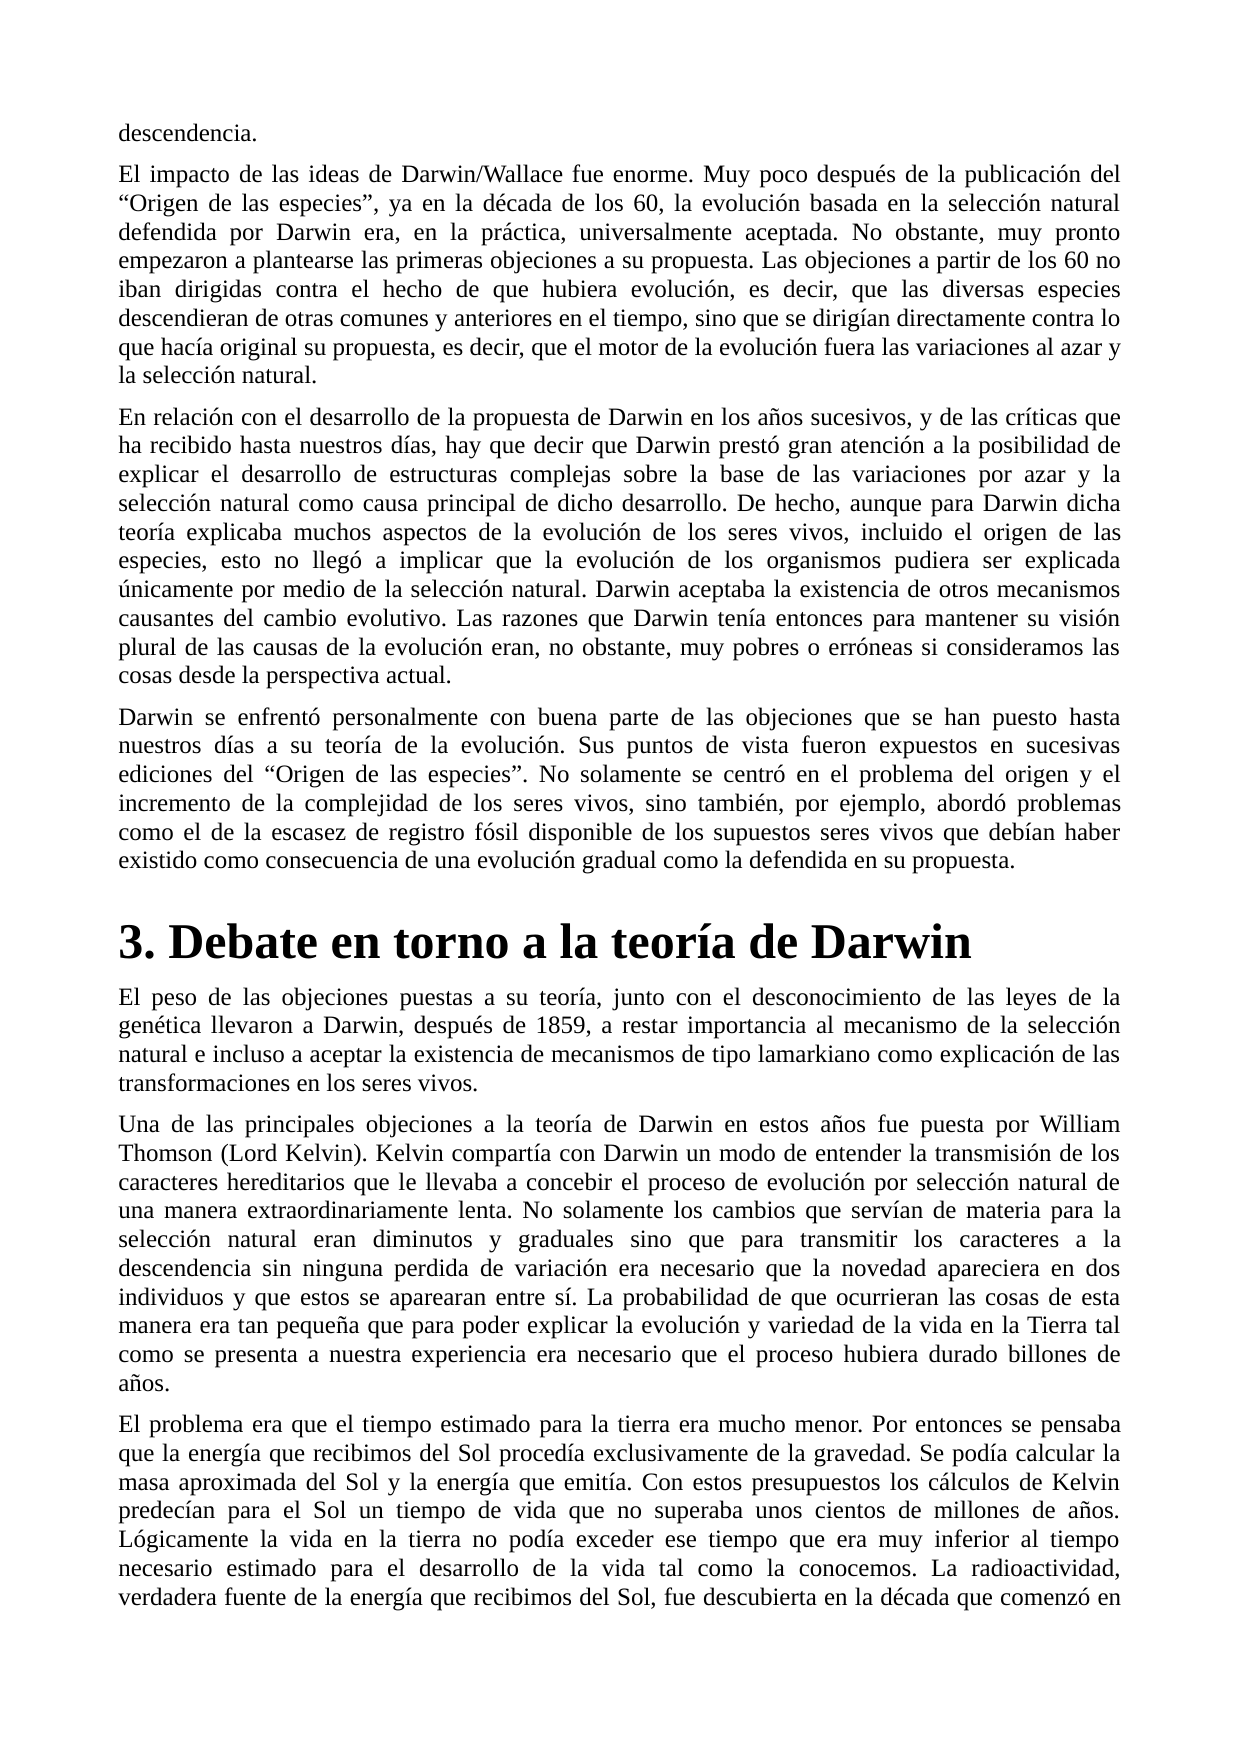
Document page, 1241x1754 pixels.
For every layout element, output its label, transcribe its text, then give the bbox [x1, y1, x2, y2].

text Darwin se enfrentó personalmente con buena parte de las objeciones que se han puesto hasta nuestros días a su teoría de la evolución. Sus puntos de vista fueron expuestos en sucesivas ediciones del “Origen de las especies”. No solamente se centró en el problema del origen y el incremento de la complejidad de los seres vivos, sino también, por ejemplo, abordó problemas como el de la escasez de registro fósil disponible de los supuestos seres vivos que debían haber existido como consecuencia de una evolución gradual como la defendida en su propuesta. [118, 702, 1122, 874]
text El problema era que el tiempo estimado para la tierra era mucho menor. Por entonces se pensaba que la energía que recibimos del Sol procedía exclusivamente de la gravedad. Se podía calcular la masa aproximada del Sol y la energía que emitía. Con estos presupuestos los cálculos de Kelvin predecían para el Sol un tiempo de vida que no superaba unos cientos de millones de años. Lógicamente la vida en la tierra no podía exceder ese tiempo que era muy inferior al tiempo necesario estimado para el desarrollo de la vida tal como la conocemos. La radioactividad, verdadera fuente de la energía que recibimos del Sol, fue descubierta en la década que comenzó en [118, 1409, 1122, 1611]
text En relación con el desarrollo de la propuesta de Darwin en los años sucesivos, y de las críticas que ha recibido hasta nuestros días, hay que decir que Darwin prestó gran atención a la posibilidad de explicar el desarrollo de estructuras complejas sobre la base de las variaciones por azar y la selección natural como causa principal de dicho desarrollo. De hecho, aunque para Darwin dicha teoría explicaba muchos aspectos de la evolución de los seres vivos, incluido el origen de las especies, esto no llegó a implicar que la evolución de los organismos pudiera ser explicada únicamente por medio de la selección natural. Darwin aceptaba la existencia de otros mecanismos causantes del cambio evolutivo. Las razones que Darwin tenía entonces para mantener su visión plural de las causas de la evolución eran, no obstante, muy pobres o erróneas si consideramos las cosas desde la perspectiva actual. [118, 402, 1122, 689]
subtitle 3. Debate en torno a la teoría de Darwin [118, 912, 1122, 969]
text Una de las principales objeciones a la teoría de Darwin en estos años fue puesta por William Thomson (Lord Kelvin). Kelvin compartía con Darwin un modo de entender la transmisión de los caracteres hereditarios que le llevaba a concebir el proceso de evolución por selección natural de una manera extraordinariamente lenta. No solamente los cambios que servían de materia para la selección natural eran diminutos y graduales sino que para transmitir los caracteres a la descendencia sin ninguna perdida de variación era necesario que la novedad apareciera en dos individuos y que estos se aparearan entre sí. La probabilidad de que ocurrieran las cosas de esta manera era tan pequeña que para poder explicar la evolución y variedad de la vida en la Tierra tal como se presenta a nuestra experiencia era necesario que el proceso hubiera durado billones de años. [118, 1109, 1122, 1397]
text descendencia. [118, 118, 1122, 147]
text El peso de las objeciones puestas a su teoría, junto con el desconocimiento de las leyes de la genética llevaron a Darwin, después de 1859, a restar importancia al mecanismo de la selección natural e incluso a aceptar la existencia de mecanismos de tipo lamarkiano como explicación de las transformaciones en los seres vivos. [118, 982, 1122, 1097]
text El impacto de las ideas de Darwin/Wallace fue enorme. Muy poco después de la publicación del “Origen de las especies”, ya en la década de los 60, la evolución basada en la selección natural defendida por Darwin era, en la práctica, universalmente aceptada. No obstante, muy pronto empezaron a plantearse las primeras objeciones a su propuesta. Las objeciones a partir de los 60 no iban dirigidas contra el hecho de que hubiera evolución, es decir, que las diversas especies descendieran de otras comunes y anteriores en el tiempo, sino que se dirigían directamente contra lo que hacía original su propuesta, es decir, que el motor de la evolución fuera las variaciones al azar y la selección natural. [118, 159, 1122, 389]
